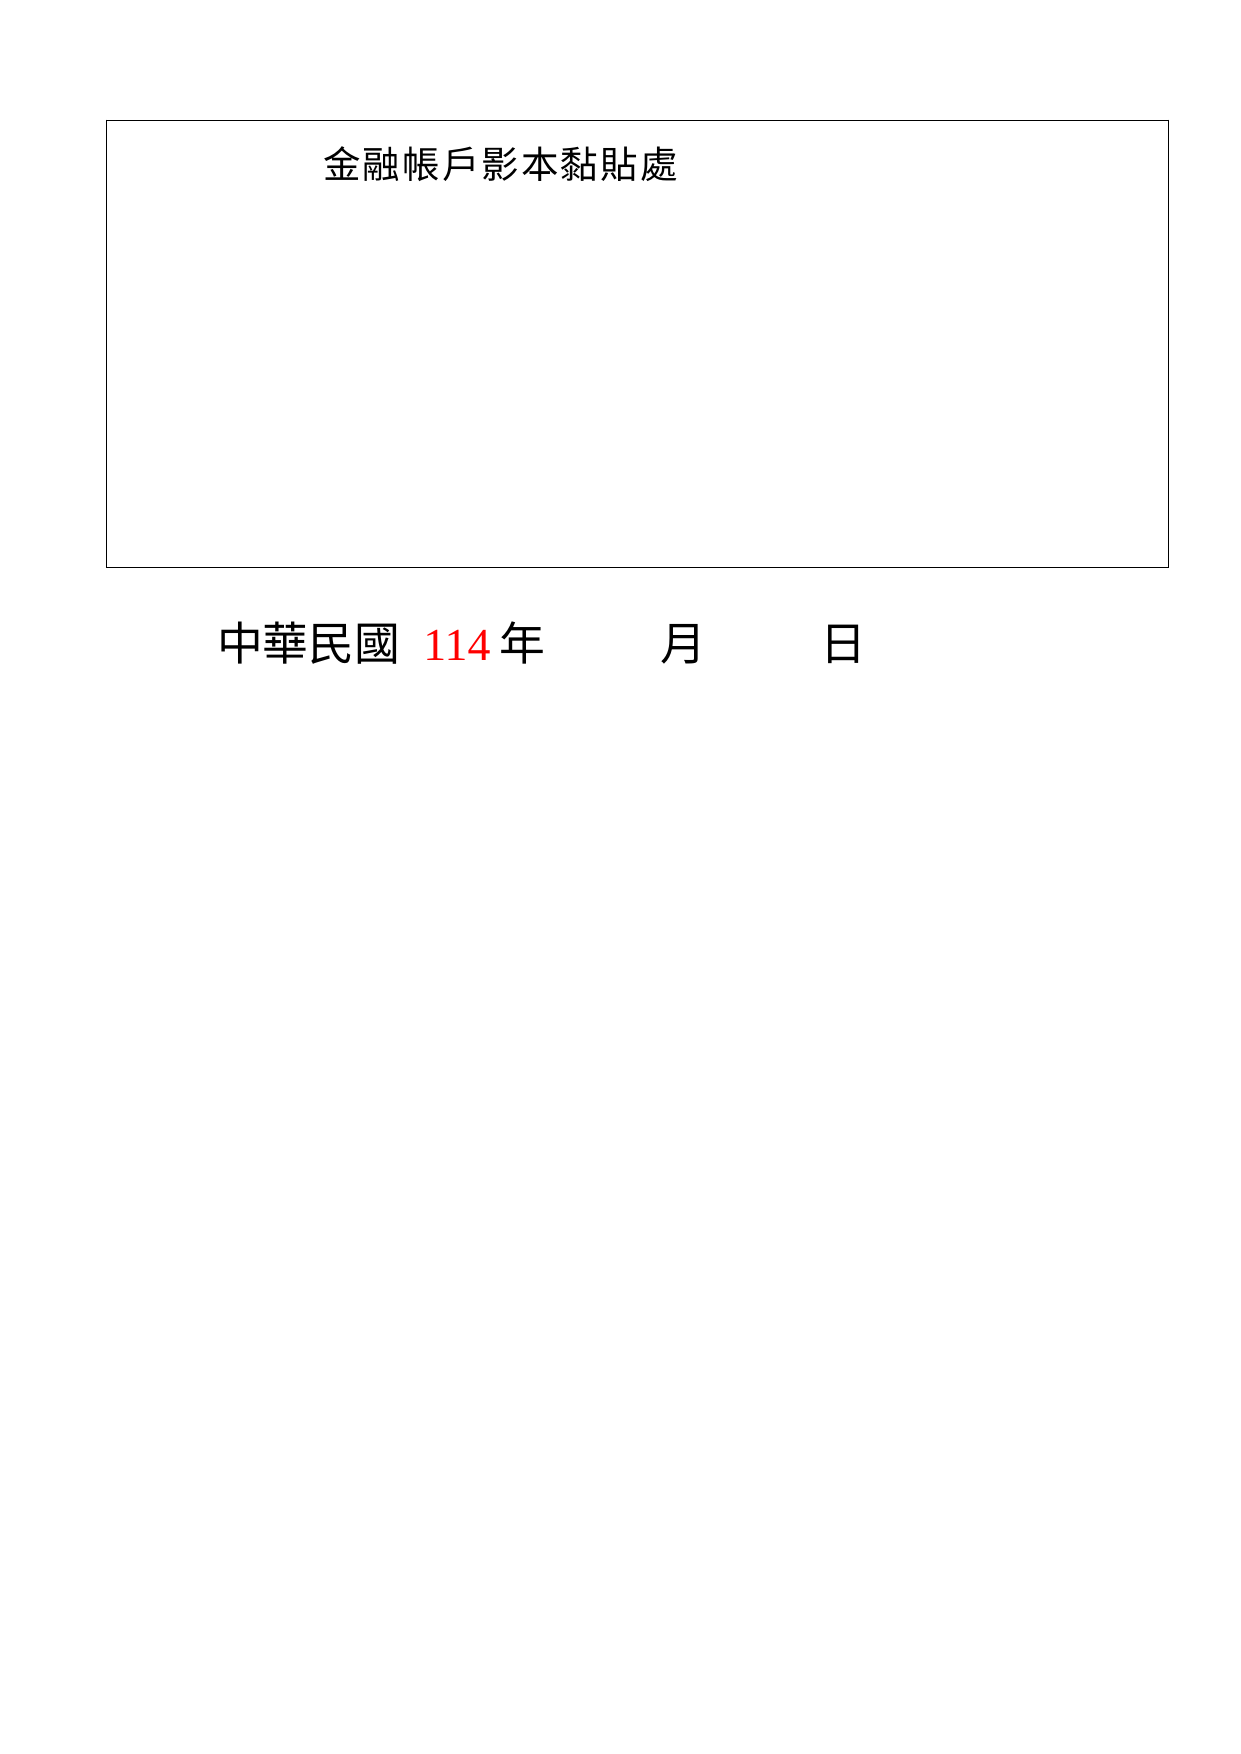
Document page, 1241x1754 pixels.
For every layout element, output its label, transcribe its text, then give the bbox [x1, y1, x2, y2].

text 中華民國 114年 月 日 [125, 568, 1162, 693]
table_header 金融帳戶影本黏貼處 [107, 121, 1168, 567]
